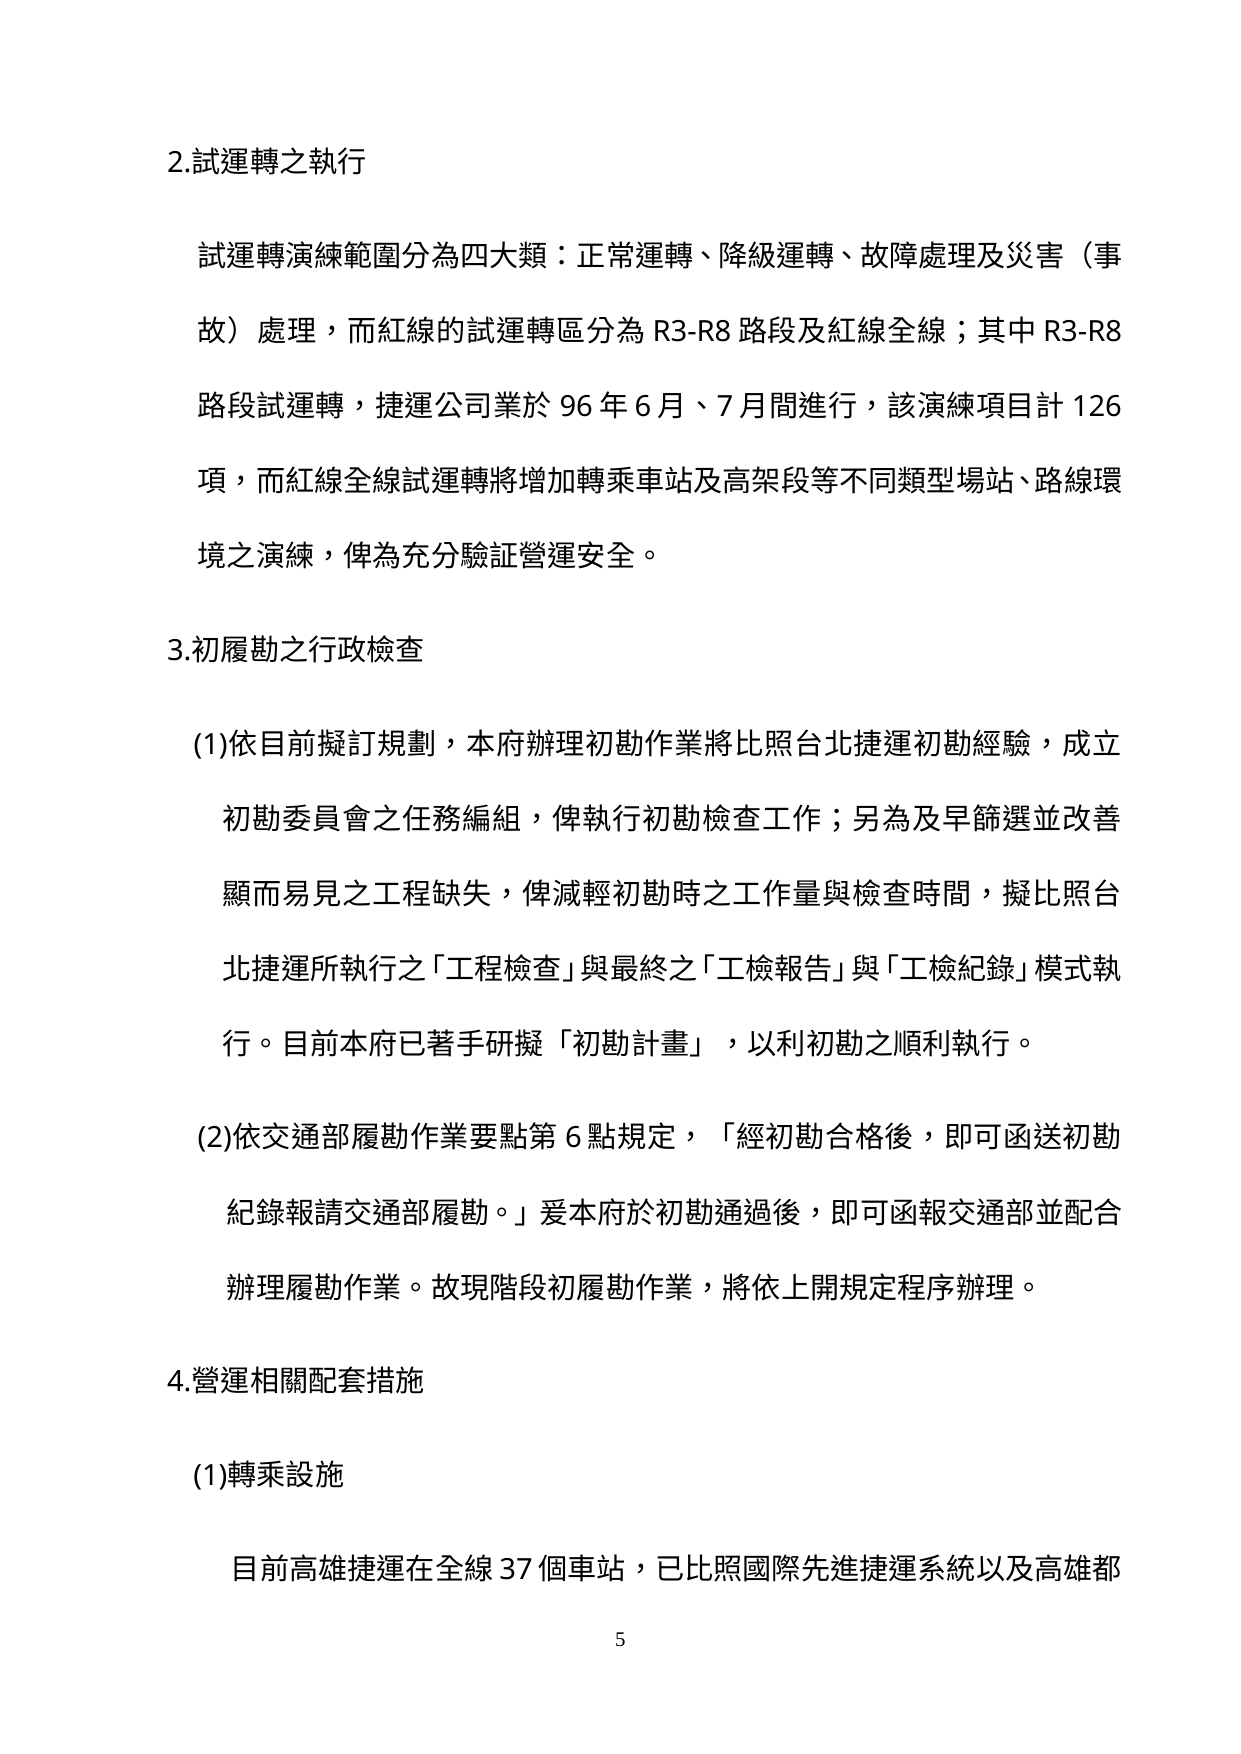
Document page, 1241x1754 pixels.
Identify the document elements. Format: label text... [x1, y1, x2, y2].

text 4.營運相關配套措施 [102, 1342, 1122, 1417]
text (1)依目前擬訂規劃，本府辦理初勘作業將比照台北捷運初勘經驗，成立初勘委員會之任務編組，俾執行初勘檢查工作；另為及早篩選並改善顯而易見之工程缺失，俾減輕初勘時之工作量與檢查時間，擬比照台北捷運所執行之「工程檢查」與最終之「工檢報告」與「工檢紀錄」模式執行。目前本府已著手研擬「初勘計畫」，以利初勘之順利執行。 [193, 704, 1122, 1079]
text 2.試運轉之執行 [102, 123, 1122, 198]
text 目前高雄捷運在全線37個車站，已比照國際先進捷運系統以及高雄都會區之運輸特性，規劃良好之轉乘設施，如公車接駁臨停區及汽、機、腳踏車等轉乘設施等。 [231, 1529, 1122, 1604]
text (1)轉乘設施 [118, 1435, 1122, 1510]
text 試運轉演練範圍分為四大類：正常運轉、降級運轉、故障處理及災害（事故）處理，而紅線的試運轉區分為R3-R8路段及紅線全線；其中R3-R8路段試運轉，捷運公司業於96年6月、7月間進行，該演練項目計126項，而紅線全線試運轉將增加轉乘車站及高架段等不同類型場站、路線環境之演練，俾為充分驗証營運安全。 [197, 217, 1122, 592]
text (2)依交通部履勘作業要點第6點規定，「經初勘合格後，即可函送初勘紀錄報請交通部履勘。」爰本府於初勘通過後，即可函報交通部並配合辦理履勘作業。故現階段初履勘作業，將依上開規定程序辦理。 [197, 1098, 1122, 1323]
text 3.初履勘之行政檢查 [102, 610, 1122, 685]
